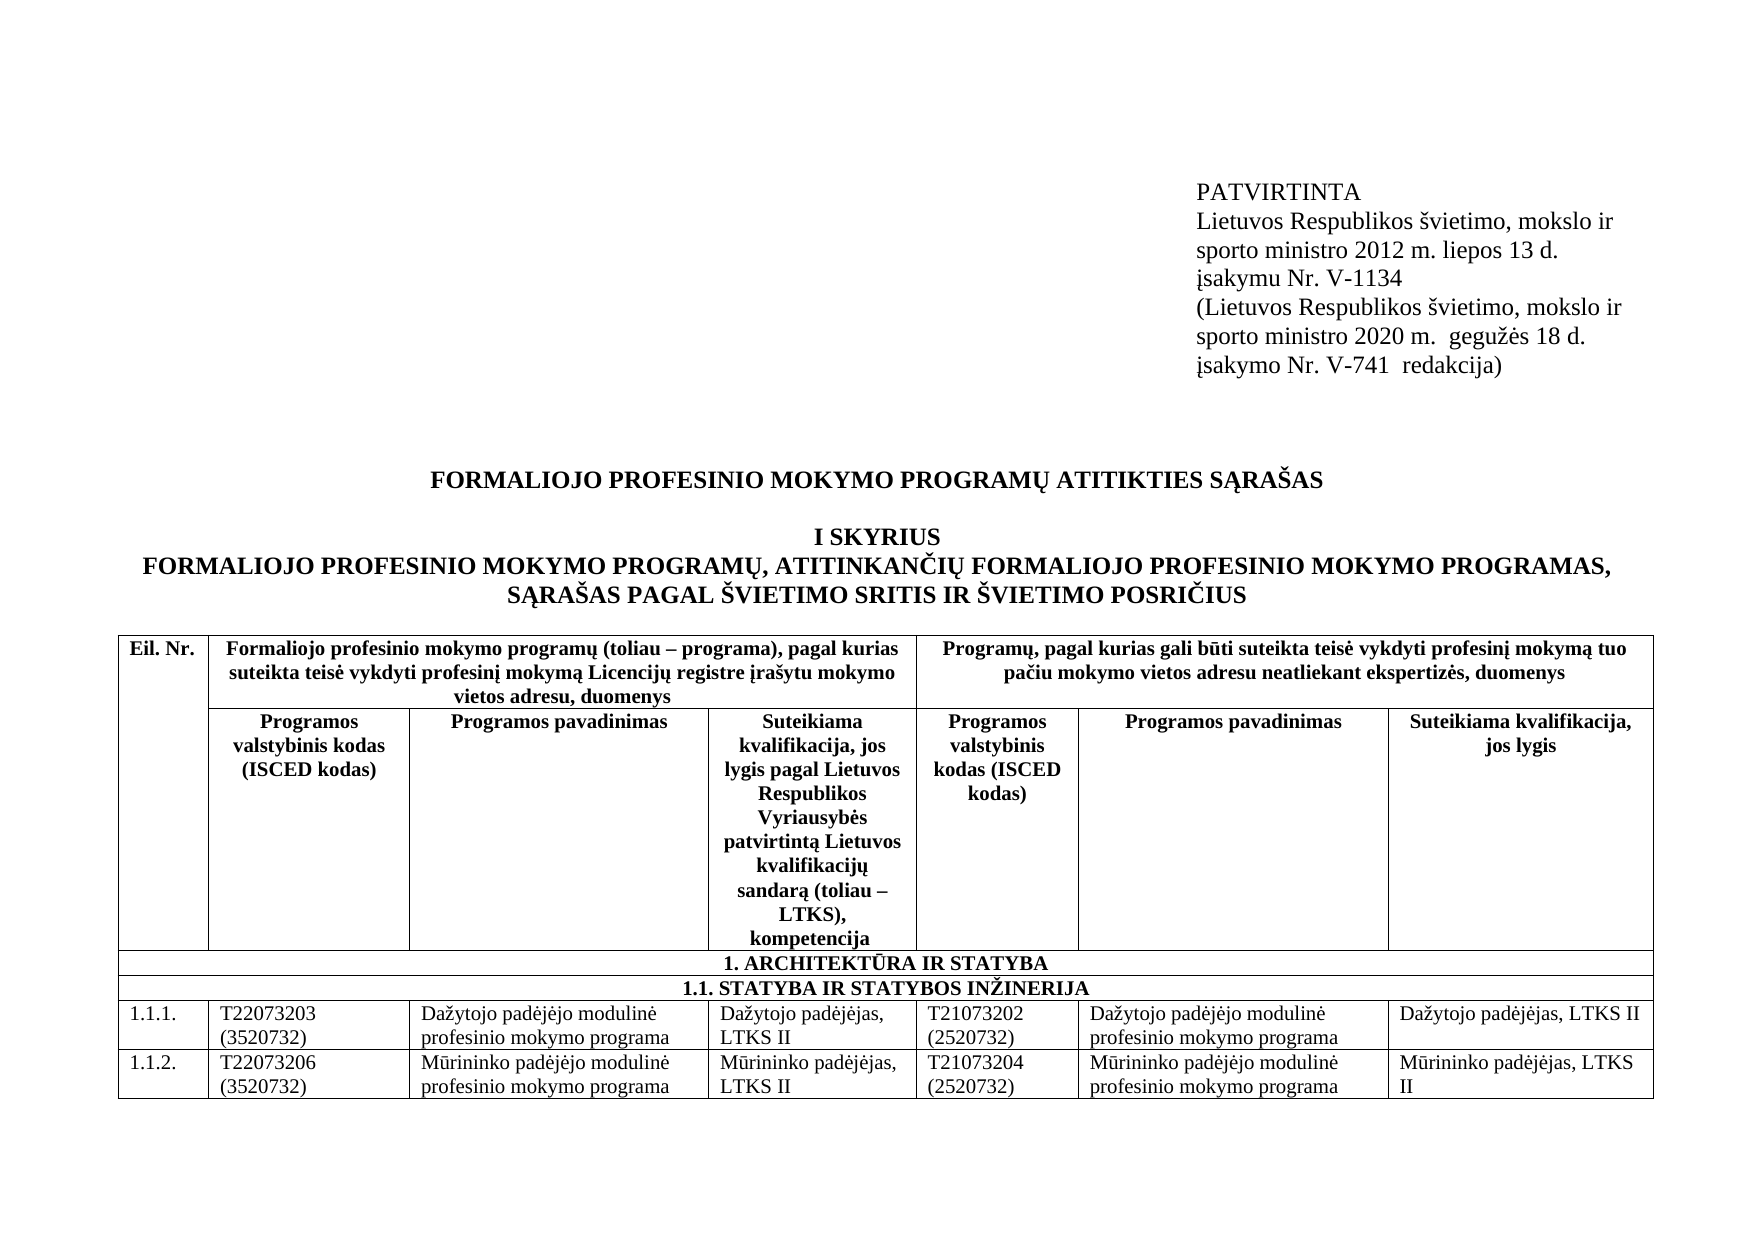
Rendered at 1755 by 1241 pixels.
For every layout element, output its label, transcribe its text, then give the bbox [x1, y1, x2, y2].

table_cell Programos valstybinis kodas (ISCED kodas) [917, 709, 1078, 950]
table_cell 1.1.1. [119, 1001, 208, 1049]
text Lietuvos Respublikos švietimo, mokslo ir [1196, 206, 1636, 235]
text FORMALIOJO PROFESINIO MOKYMO PROGRAMŲ ATITIKTIES SĄRAŠAS [118, 465, 1636, 493]
table_header Formaliojo profesinio mokymo programų (toliau – programa), pagal kurias suteikta teisė vykdyti profesinį mokymą Licencijų registre įrašytu mokymo vietos adresu, duomenys [209, 636, 916, 708]
text sporto ministro 2020 m. gegužės 18 d. [1196, 321, 1636, 350]
table_cell Programos valstybinis kodas (ISCED kodas) [209, 709, 409, 950]
table_header Eil. Nr. [119, 636, 208, 950]
table_cell Suteikiama kvalifikacija, jos lygis pagal Lietuvos Respublikos Vyriausybės patvirtintą Lietuvos kvalifikacijų sandarą (toliau – LTKS), kompetencija [709, 709, 916, 950]
text (Lietuvos Respublikos švietimo, mokslo ir [1196, 292, 1636, 321]
table_cell T22073206 (3520732) [209, 1050, 409, 1098]
table_cell Suteikiama kvalifikacija, jos lygis [1389, 709, 1653, 950]
text PATVIRTINTA [1196, 177, 1636, 206]
text sporto ministro 2012 m. liepos 13 d. [1196, 235, 1636, 263]
table_cell Dažytojo padėjėjo modulinė profesinio mokymo programa [410, 1001, 708, 1049]
table_cell Mūrininko padėjėjo modulinė profesinio mokymo programa [410, 1050, 708, 1098]
table_cell Mūrininko padėjėjas, LTKS II [709, 1050, 916, 1098]
table_cell 1.1. STATYBA IR STATYBOS INŽINERIJA [119, 976, 1653, 1000]
table_cell T21073204 (2520732) [917, 1050, 1078, 1098]
table_cell 1.1.2. [119, 1050, 208, 1098]
table_cell Dažytojo padėjėjas, LTKS II [709, 1001, 916, 1049]
text FORMALIOJO PROFESINIO MOKYMO PROGRAMŲ, ATITINKANČIŲ FORMALIOJO PROFESINIO MOKYMO PROGRAMAS, SĄRAŠAS PAGAL ŠVIETIMO SRITIS IR ŠVIETIMO POSRIČIUS [118, 551, 1636, 608]
text įsakymu Nr. V-1134 [1196, 263, 1636, 292]
table_cell Dažytojo padėjėjo modulinė profesinio mokymo programa [1079, 1001, 1388, 1049]
table_cell Mūrininko padėjėjo modulinė profesinio mokymo programa [1079, 1050, 1388, 1098]
table_cell 1. ARCHITEKTŪRA IR STATYBA [119, 951, 1653, 975]
table_cell Programos pavadinimas [410, 709, 708, 950]
table_cell Mūrininko padėjėjas, LTKS II [1389, 1050, 1653, 1098]
table_header Programų, pagal kurias gali būti suteikta teisė vykdyti profesinį mokymą tuo pačiu mokymo vietos adresu neatliekant ekspertizės, duomenys [917, 636, 1653, 708]
table_cell T21073202 (2520732) [917, 1001, 1078, 1049]
table_cell T22073203 (3520732) [209, 1001, 409, 1049]
table_cell Dažytojo padėjėjas, LTKS II [1389, 1001, 1653, 1049]
table_cell Programos pavadinimas [1079, 709, 1388, 950]
text I SKYRIUS [118, 522, 1636, 551]
text įsakymo Nr. V-741 redakcija) [1196, 350, 1636, 378]
